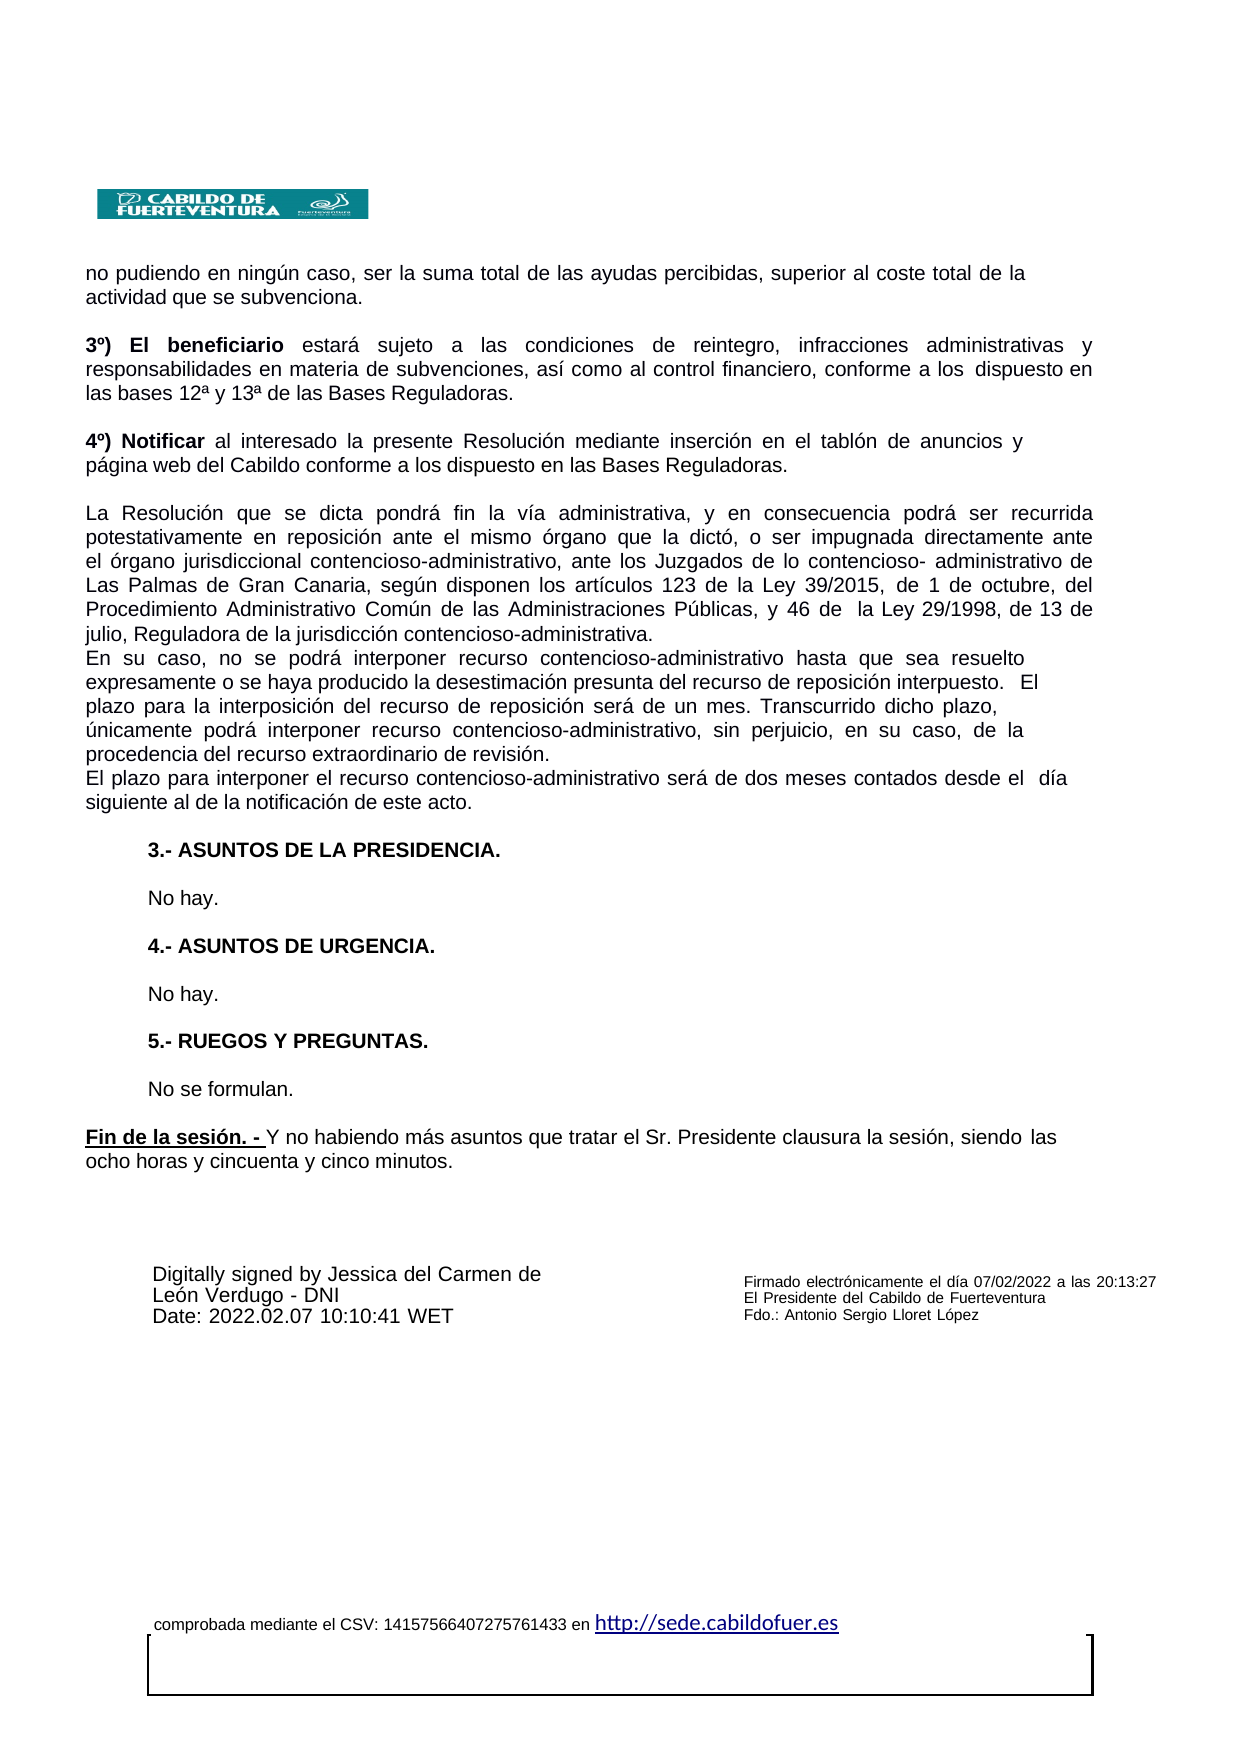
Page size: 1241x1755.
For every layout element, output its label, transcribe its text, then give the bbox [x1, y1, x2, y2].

text Fdo.: Antonio Sergio Lloret López [744, 1307, 1174, 1323]
text No hay. [148, 886, 1174, 910]
text 3º) El beneficiario estará sujeto a las condiciones de reintegro, infracciones administrativas y responsabilidades en materia de subvenciones, así como al control financiero, conforme a los dispuesto en las bases 12ª y 13ª de las Bases Reguladoras. [85, 332, 1093, 405]
text No se formulan. [148, 1077, 1174, 1101]
text No hay. [148, 982, 1174, 1006]
text Fin de la sesión. - Y no habiendo más asuntos que tratar el Sr. Presidente clausura la sesión, siendo las ocho horas y cincuenta y cinco minutos. [85, 1125, 1104, 1173]
subtitle 3.- ASUNTOS DE LA PRESIDENCIA. [148, 838, 1174, 862]
text La Resolución que se dicta pondrá fin la vía administrativa, y en consecuencia podrá ser recurrida potestativamente en reposición ante el mismo órgano que la dictó, o ser impugnada directamente ante el órgano jurisdiccional contencioso-administrativo, ante los Juzgados de lo contencioso- administrativo de Las Palmas de Gran Canaria, según disponen los artículos 123 de la Ley 39/2015, de 1 de octubre, del Procedimiento Administrativo Común de las Administraciones Públicas, y 46 de la Ley 29/1998, de 13 de julio, Reguladora de la jurisdicción contencioso-administrativa. [85, 501, 1093, 645]
text Digitally signed by Jessica del Carmen de León Verdugo - DNI [152, 1264, 543, 1306]
text En su caso, no se podrá interponer recurso contencioso-administrativo hasta que sea resuelto expresamente o se haya producido la desestimación presunta del recurso de reposición interpuesto. El plazo para la interposición del recurso de reposición será de un mes. Transcurrido dicho plazo, únicamente podrá interponer recurso contencioso-administrativo, sin perjuicio, en su caso, de la procedencia del recurso extraordinario de revisión. [85, 645, 1088, 766]
text 4º) Notificar al interesado la presente Resolución mediante inserción en el tablón de anuncios y página web del Cabildo conforme a los dispuesto en las Bases Reguladoras. [85, 428, 1093, 477]
text El plazo para interponer el recurso contencioso-administrativo será de dos meses contados desde el día siguiente al de la notificación de este acto. [85, 766, 1104, 814]
subtitle 4.- ASUNTOS DE URGENCIA. [148, 934, 1174, 958]
text no pudiendo en ningún caso, ser la suma total de las ayudas percibidas, superior al coste total de la actividad que se subvenciona. [85, 260, 1104, 308]
picture [97, 189, 369, 219]
text Firmado electrónicamente el día 07/02/2022 a las 20:13:27 El Presidente del Cabildo de Fuerteventura [744, 1275, 1163, 1307]
subtitle 5.- RUEGOS Y PREGUNTAS. [148, 1029, 1174, 1053]
text Date: 2022.02.07 10:10:41 WET [152, 1306, 543, 1328]
